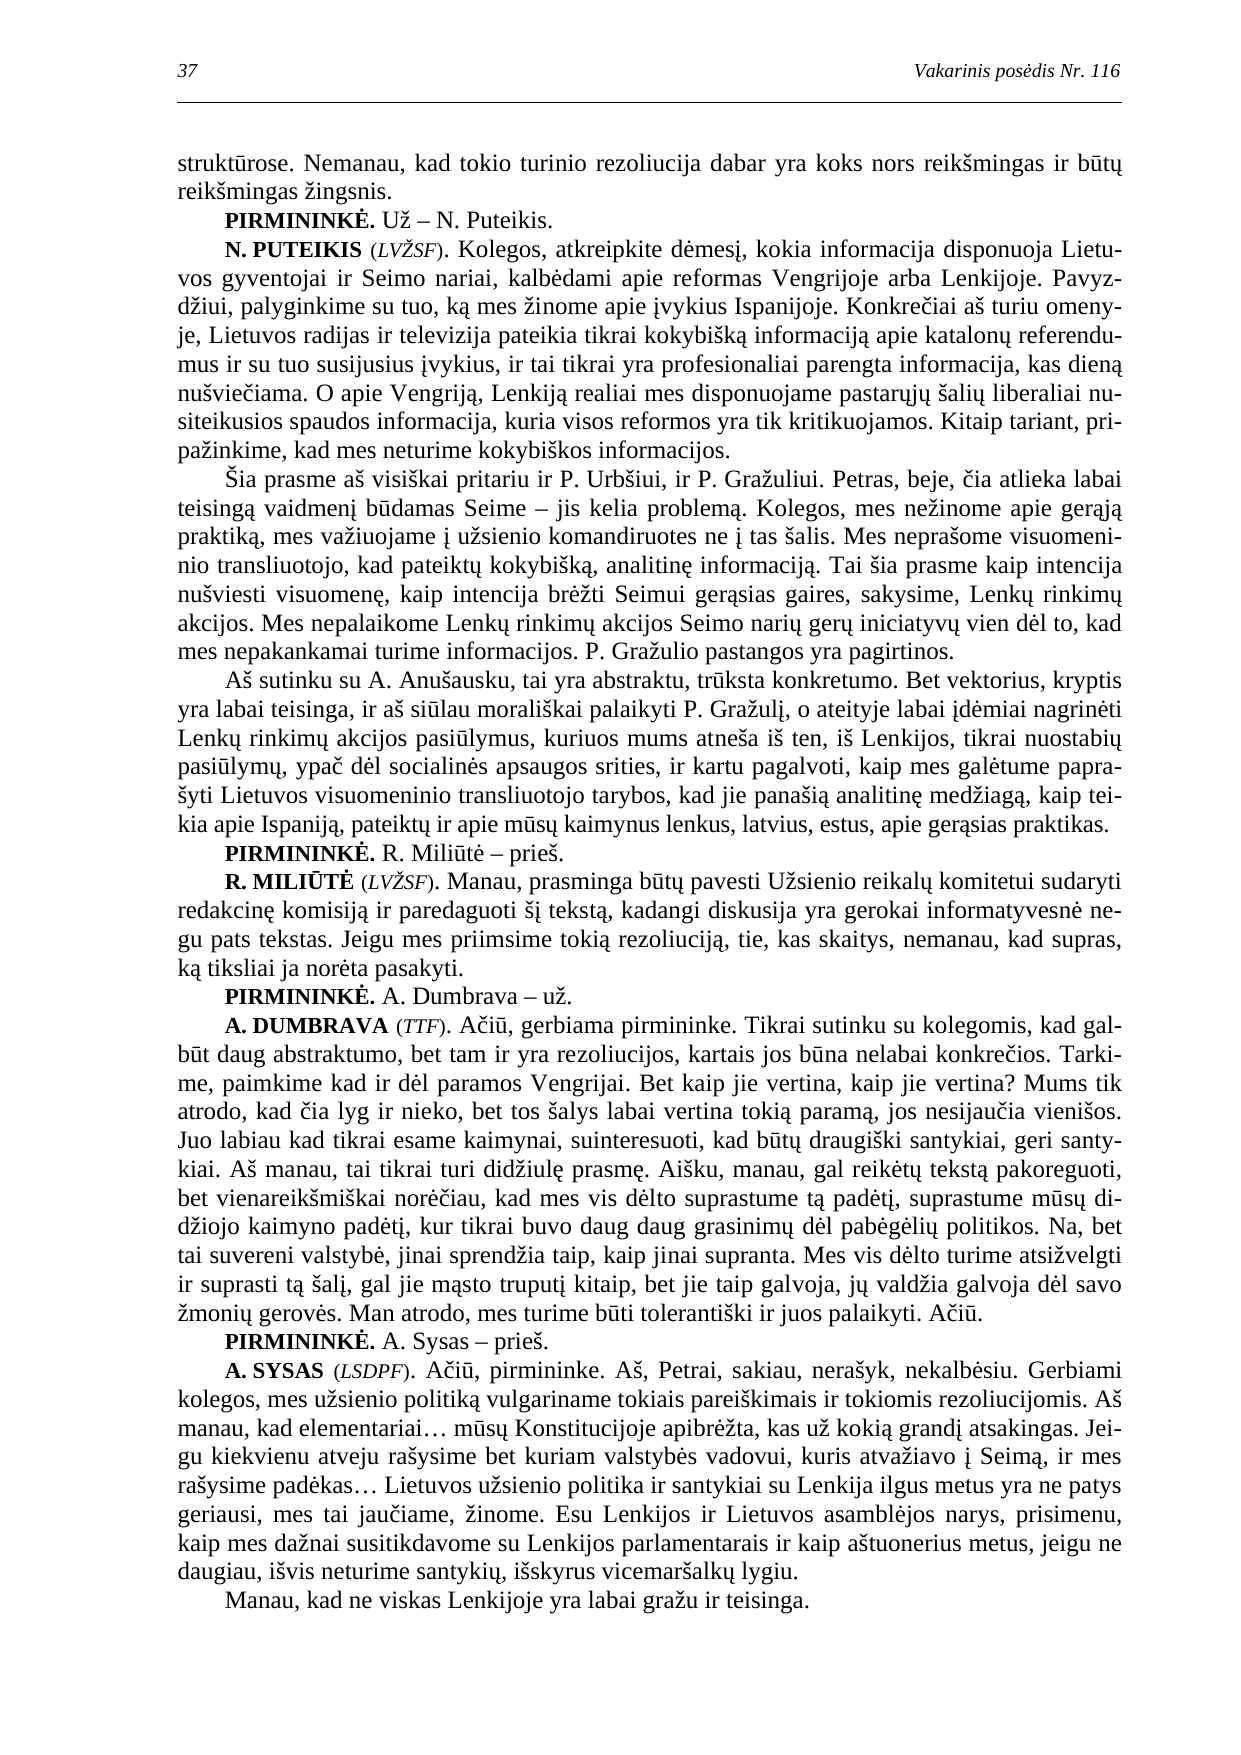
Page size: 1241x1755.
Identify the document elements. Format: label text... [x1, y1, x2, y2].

text Ma­nau, kad ne vis­kas Len­ki­jo­je yra la­bai gra­žu ir tei­sin­ga. [177, 1585, 1122, 1614]
text PIRMININKĖ. A. Dumb­ra­va – už. [177, 981, 1122, 1010]
text Šia pras­me aš vi­siš­kai pri­ta­riu ir P. Urb­šiui, ir P. Gra­žu­liui. Pet­ras, be­je, čia at­lie­ka la­bai tei­sin­gą vaid­me­nį bū­da­mas Sei­me – jis ke­lia pro­ble­mą. Ko­le­gos, mes ne­ži­no­me apie ge­rą­ją prak­ti­ką, mes va­žiuo­ja­me į už­sie­nio ko­man­di­ruo­tes ne į tas ša­lis. Mes ne­pra­šo­me vi­suo­me­ni­nio tran­sliuo­to­jo, kad pa­teik­tų ko­ky­biš­ką, ana­li­ti­nę in­for­ma­ci­ją. Tai šia pras­me kaip in­ten­ci­ja nu­švies­ti vi­suo­me­nę, kaip in­ten­ci­ja brėž­ti Sei­mui ge­rą­sias gai­res, sa­ky­si­me, Len­kų rin­ki­mų ak­ci­jos. Mes ne­pa­lai­ko­me Len­kų rin­ki­mų ak­ci­jos Sei­mo na­rių ge­rų ini­cia­ty­vų vien dėl to, kad mes ne­pa­kan­ka­mai tu­ri­me in­for­ma­ci­jos. P. Gra­žu­lio pa­stan­gos yra pa­gir­ti­nos. [177, 464, 1122, 665]
text PIRMININKĖ. Už – N. Pu­tei­kis. [177, 205, 1122, 234]
text A. DUMBRAVA (TTF). Ačiū, ger­bia­ma pir­mi­nin­ke. Tik­rai su­tin­ku su ko­le­go­mis, kad gal­būt daug abst­rak­tu­mo, bet tam ir yra re­zo­liu­ci­jos, kar­tais jos bū­na ne­la­bai kon­kre­čios. Tar­ki­me, pa­im­ki­me kad ir dėl pa­ra­mos Veng­ri­jai. Bet kaip jie ver­ti­na, kaip jie ver­ti­na? Mums tik at­ro­do, kad čia lyg ir nie­ko, bet tos ša­lys la­bai ver­ti­na to­kią pa­ra­mą, jos ne­si­jau­čia vie­ni­šos. Juo la­biau kad tik­rai esa­me kai­my­nai, su­in­te­re­suo­ti, kad bū­tų drau­giš­ki san­ty­kiai, ge­ri san­ty­kiai. Aš ma­nau, tai tik­rai tu­ri di­džiu­lę pras­mę. Aiš­ku, ma­nau, gal rei­kė­tų teks­tą pa­ko­re­guo­ti, bet vie­na­reikš­miš­kai no­rė­čiau, kad mes vis dėl­to su­pras­tu­me tą pa­dė­tį, su­pras­tu­me mū­sų di­džio­jo kai­my­no pa­dė­tį, kur tik­rai bu­vo daug daug gra­si­ni­mų dėl pa­bė­gė­lių po­li­ti­kos. Na, bet tai su­ve­re­ni vals­ty­bė, ji­nai spren­džia taip, kaip ji­nai su­pran­ta. Mes vis dėl­to tu­ri­me at­si­žvelg­ti ir su­pras­ti tą ša­lį, gal jie mąs­to tru­pu­tį ki­taip, bet jie taip gal­vo­ja, jų val­džia gal­vo­ja dėl sa­vo žmo­nių ge­ro­vės. Man at­ro­do, mes tu­ri­me bū­ti to­le­ran­tiš­ki ir juos pa­lai­ky­ti. Ačiū. [177, 1010, 1122, 1326]
text PIRMININKĖ. A. Sy­sas – prieš. [177, 1326, 1122, 1355]
text struk­tū­ro­se. Ne­ma­nau, kad to­kio tu­ri­nio re­zo­liu­ci­ja da­bar yra koks nors reikš­min­gas ir bū­tų reikš­min­gas žings­nis. [177, 148, 1122, 205]
text PIRMININKĖ. R. Mi­liū­tė – prieš. [177, 838, 1122, 866]
text A. SYSAS (LSDPF). Ačiū, pir­mi­nin­ke. Aš, Pet­rai, sa­kiau, ne­ra­šyk, ne­kal­bė­siu. Ger­bia­mi ko­le­gos, mes už­sie­nio po­li­ti­ką vul­ga­ri­na­me to­kiais pa­reiš­ki­mais ir to­kio­mis re­zo­liu­ci­jo­mis. Aš ma­nau, kad ele­men­ta­riai… mū­sų Kon­sti­tu­ci­jo­je api­brėž­ta, kas už ko­kią gran­dį at­sa­kin­gas. Jei­gu kiek­vie­nu at­ve­ju ra­šy­si­me bet ku­riam vals­ty­bės va­do­vui, ku­ris at­va­žia­vo į Sei­mą, ir mes ra­šy­si­me pa­dė­kas… Lie­tu­vos už­sie­nio po­li­ti­ka ir san­ty­kiai su Len­ki­ja il­gus me­tus yra ne pa­tys ge­riau­si, mes tai jau­čia­me, ži­no­me. Esu Len­ki­jos ir Lie­tu­vos asam­blė­jos na­rys, pri­si­me­nu, kaip mes daž­nai su­si­tik­da­vo­me su Len­ki­jos par­la­men­ta­rais ir kaip aš­tuo­ne­rius me­tus, jei­gu ne dau­giau, iš­vis ne­tu­ri­me san­ty­kių, iš­sky­rus vi­ce­mar­šal­kų ly­giu. [177, 1355, 1122, 1585]
text R. MILIŪTĖ (LVŽSF). Ma­nau, pras­min­ga bū­tų pa­ves­ti Už­sie­nio rei­ka­lų ko­mi­te­tui su­da­ry­ti re­dak­ci­nę ko­mi­si­ją ir pa­re­da­guo­ti šį teks­tą, ka­dan­gi dis­ku­si­ja yra ge­ro­kai in­for­ma­ty­ves­nė ne­gu pats teks­tas. Jei­gu mes pri­im­si­me to­kią re­zo­liu­ci­ją, tie, kas skai­tys, ne­ma­nau, kad su­pras, ką tiks­liai ja no­rė­ta pa­sa­ky­ti. [177, 866, 1122, 981]
text N. PUTEIKIS (LVŽSF). Ko­le­gos, at­kreip­ki­te dė­me­sį, ko­kia in­for­ma­ci­ja dis­po­nuo­ja Lie­tu­vos gy­ven­to­jai ir Sei­mo na­riai, kal­bė­da­mi apie re­for­mas Veng­ri­jo­je ar­ba Len­ki­jo­je. Pa­vyz­džiui, pa­ly­gin­ki­me su tuo, ką mes ži­no­me apie įvy­kius Is­pa­ni­jo­je. Kon­kre­čiai aš tu­riu ome­ny­je, Lie­tu­vos ra­di­jas ir te­le­vi­zi­ja pa­tei­kia tik­rai ko­ky­biš­ką in­for­ma­ci­ją apie ka­ta­lo­nų re­fe­ren­du­mus ir su tuo su­si­ju­sius įvy­kius, ir tai tik­rai yra pro­fe­sio­na­liai pa­reng­ta in­for­ma­ci­ja, kas die­ną nu­švie­čia­ma. O apie Veng­ri­ją, Len­ki­ją re­a­liai mes dis­po­nuo­ja­me pas­ta­rų­jų ša­lių li­be­ra­liai nu­si­tei­ku­sios spau­dos in­for­ma­ci­ja, ku­ria vi­sos re­for­mos yra tik kri­ti­kuo­ja­mos. Ki­taip ta­riant, pri­pa­žin­ki­me, kad mes ne­tu­ri­me ko­ky­biš­kos in­for­ma­ci­jos. [177, 234, 1122, 464]
text Aš su­tin­ku su A. Anu­šaus­ku, tai yra abst­rak­tu, trūks­ta kon­kre­tu­mo. Bet vek­to­rius, kryp­tis yra la­bai tei­sin­ga, ir aš siū­lau mo­ra­liš­kai pa­lai­ky­ti P. Gra­žu­lį, o at­ei­ty­je la­bai įdė­miai nag­ri­nė­ti Len­kų rin­ki­mų ak­ci­jos pa­siū­ly­mus, ku­riuos mums at­ne­ša iš ten, iš Len­ki­jos, tik­rai nuo­sta­bių pa­siū­ly­mų, ypač dėl so­cia­li­nės ap­sau­gos sri­ties, ir kar­tu pa­gal­vo­ti, kaip mes ga­lė­tu­me pa­pra­šy­ti Lie­tu­vos vi­suo­me­ni­nio tran­sliuo­to­jo ta­ry­bos, kad jie pa­na­šią ana­li­ti­nę me­džia­gą, kaip tei­kia apie Is­pa­ni­ją, pa­teik­tų ir apie mū­sų kai­my­nus len­kus, lat­vius, es­tus, apie ge­rą­sias prak­ti­kas. [177, 665, 1122, 838]
